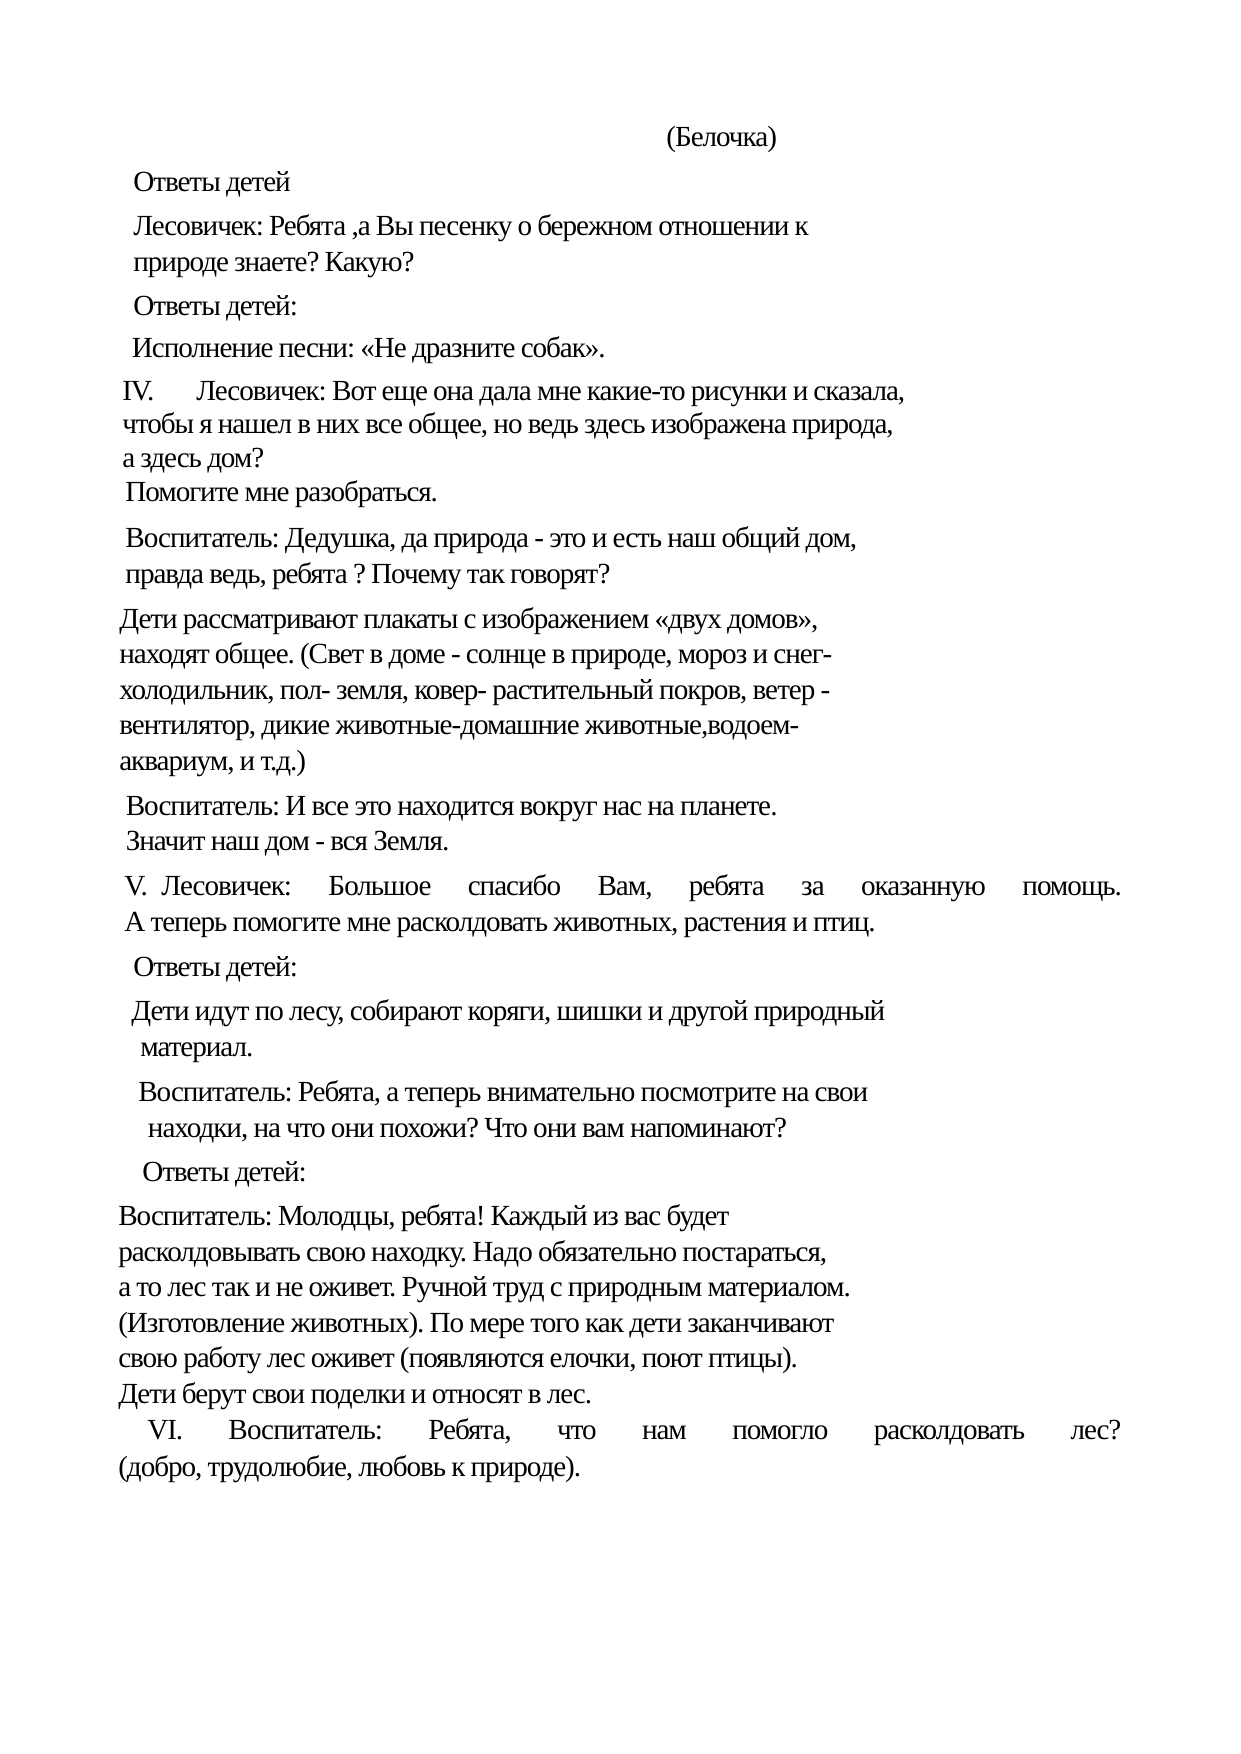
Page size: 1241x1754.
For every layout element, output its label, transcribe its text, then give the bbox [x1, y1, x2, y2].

text Дети рассматривают плакаты с изображением «двух домов», находят общее. (Свет в доме - солнце в природе, мороз и снег- холодильник, пол- земля, ковер- растительный покров, ветер - вентилятор, дикие животные-домашние животные,водоем- аквариум, и т.д.) [119, 600, 1122, 777]
text Ответы детей [133, 164, 1122, 198]
text Помогите мне разобраться. [125, 473, 1122, 508]
text Дети идут по лесу, собирают коряги, шишки и другой природный материал. [131, 991, 1122, 1064]
text Воспитатель: Молодцы, ребята! Каждый из вас будет расколдовывать свою находку. Надо обязательно постараться, а то лес так и не оживет. Ручной труд с природным материалом. (Изготовление животных). По мере того как дети заканчивают свою работу лес оживет (появляются елочки, поют птицы). Дети берут свои поделки и относят в лес. [118, 1197, 1122, 1411]
text (Белочка) [666, 118, 1122, 154]
text Ответы детей: [133, 288, 1122, 321]
text V. Лесовичек: Большое спасибо Вам, ребята за оказанную помощь. А теперь помогите мне расколдовать животных, растения и птиц. [124, 867, 1122, 938]
text Исполнение песни: «Не дразните собак». [132, 330, 1122, 364]
text Ответы детей: [133, 949, 1122, 982]
text Воспитатель: И все это находится вокруг нас на планете. Значит наш дом - вся Земля. [126, 787, 1122, 858]
text Воспитатель: Дедушка, да природа - это и есть наш общий дом, правда ведь, ребята ? Почему так говорят? [125, 518, 1122, 591]
text VI. Воспитатель: Ребята, что нам помогло расколдовать лес? (добро, трудолюбие, любовь к природе). [118, 1411, 1122, 1483]
text Лесовичек: Ребята ,а Вы песенку о бережном отношении к природе знаете? Какую? [133, 207, 1122, 278]
text IV. Лесовичек: Вот еще она дала мне какие-то рисунки и сказала, чтобы я нашел в них все общее, но ведь здесь изображена природа, а здесь дом? [122, 373, 1122, 473]
text Воспитатель: Ребята, а теперь внимательно посмотрите на свои находки, на что они похожи? Что они вам напоминают? [138, 1073, 1122, 1144]
text Ответы детей: [142, 1154, 1122, 1188]
